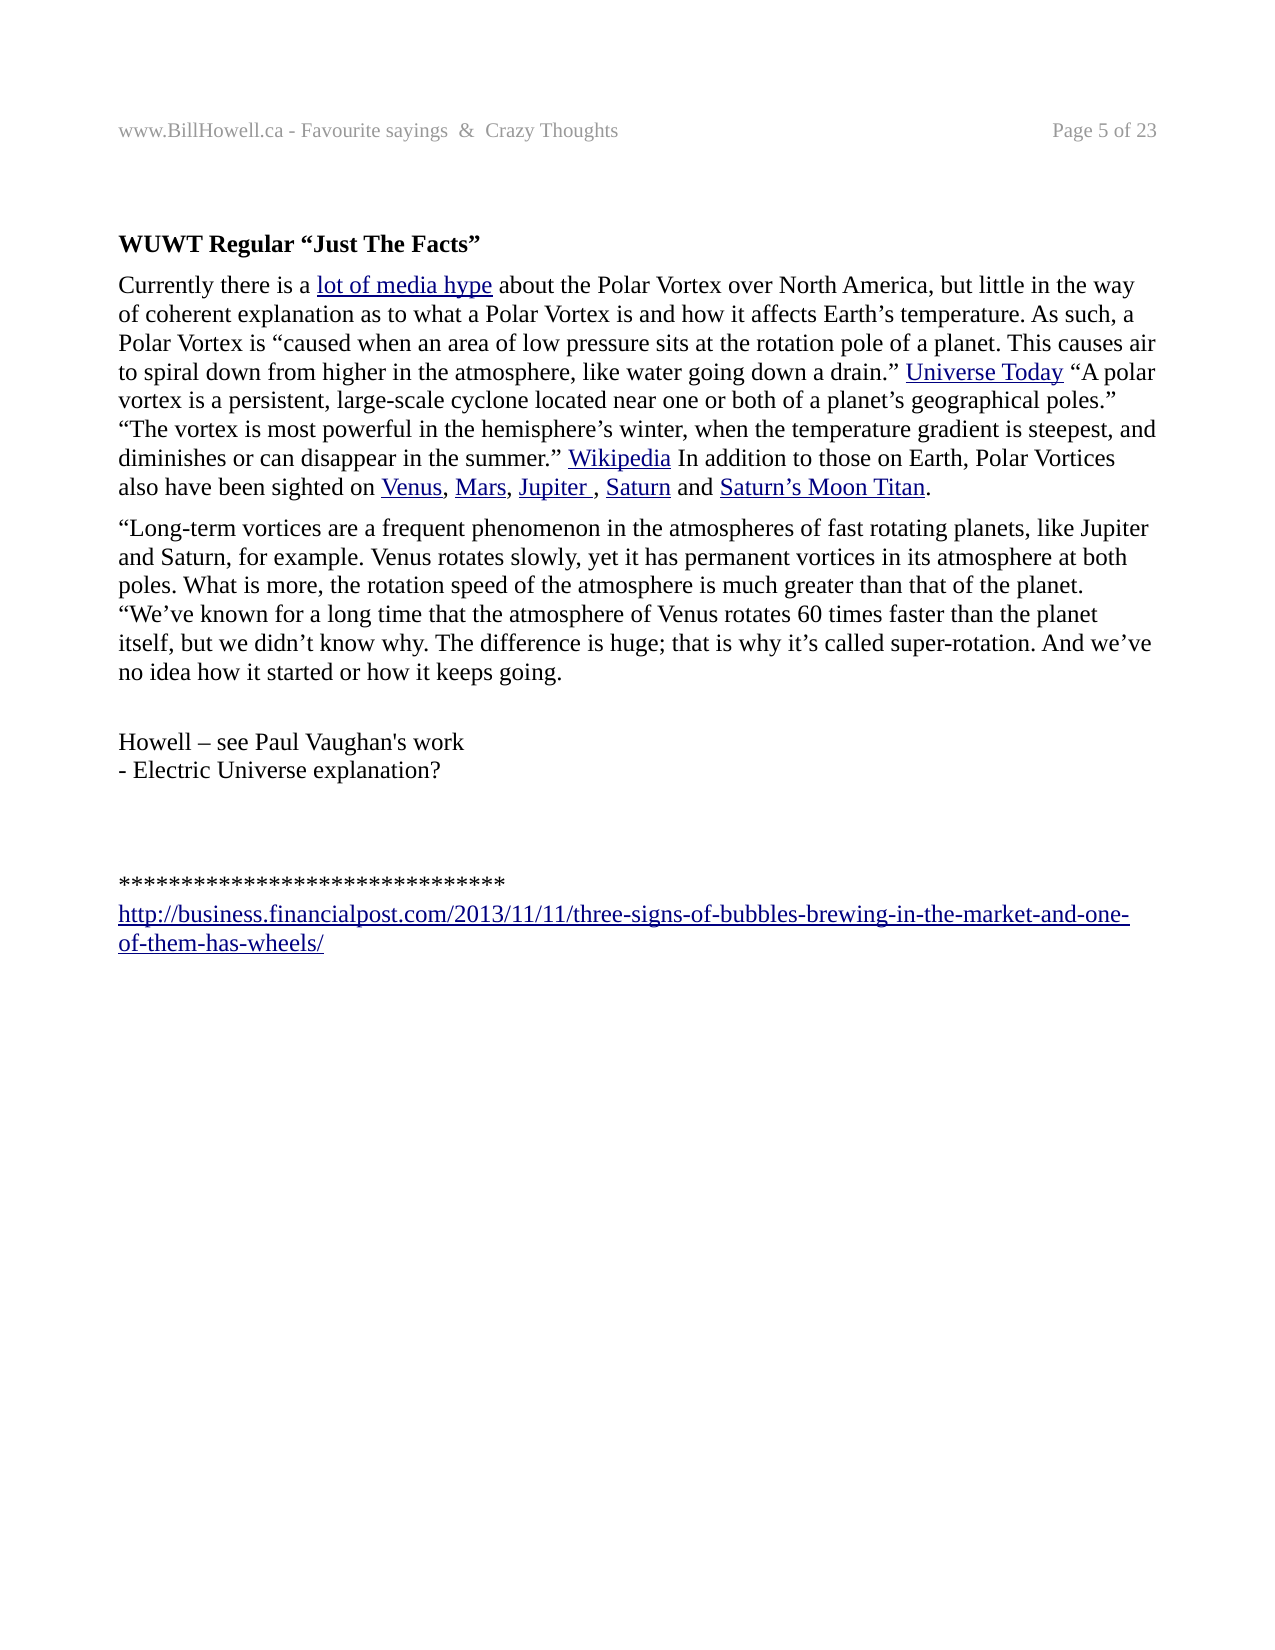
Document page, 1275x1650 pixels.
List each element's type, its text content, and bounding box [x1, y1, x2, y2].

text http://business.financialpost.com/2013/11/11/three-signs-of-bubbles-brewing-in-the-market-and-one-of-them-has-wheels/ [118, 899, 1157, 957]
text Currently there is a lot of media hype about the Polar Vortex over North America, but little in the way of coherent explanation as to what a Polar Vortex is and how it affects Earth’s temperature. As such, a Polar Vortex is “caused when an area of low pressure sits at the rotation pole of a planet. This causes air to spiral down from higher in the atmosphere, like water going down a drain.” Universe Today “A polar vortex is a persistent, large-scale cyclone located near one or both of a planet’s geographical poles.” “The vortex is most powerful in the hemisphere’s winter, when the temperature gradient is steepest, and diminishes or can disappear in the summer.” Wikipedia In addition to those on Earth, Polar Vortices also have been sighted on Venus, Mars, Jupiter , Saturn and Saturn’s Moon Titan. [118, 270, 1157, 500]
text - Electric Universe explanation? [118, 755, 1157, 784]
text WUWT Regular “Just The Facts” [118, 229, 1157, 258]
text ******************************* [118, 870, 1157, 899]
text “Long-term vortices are a frequent phenomenon in the atmospheres of fast rotating planets, like Jupiter and Saturn, for example. Venus rotates slowly, yet it has permanent vortices in its atmosphere at both poles. What is more, the rotation speed of the atmosphere is much greater than that of the planet. “We’ve known for a long time that the atmosphere of Venus rotates 60 times faster than the planet itself, but we didn’t know why. The difference is huge; that is why it’s called super-rotation. And we’ve no idea how it started or how it keeps going. [118, 513, 1157, 685]
text Howell – see Paul Vaughan's work [118, 727, 1157, 755]
